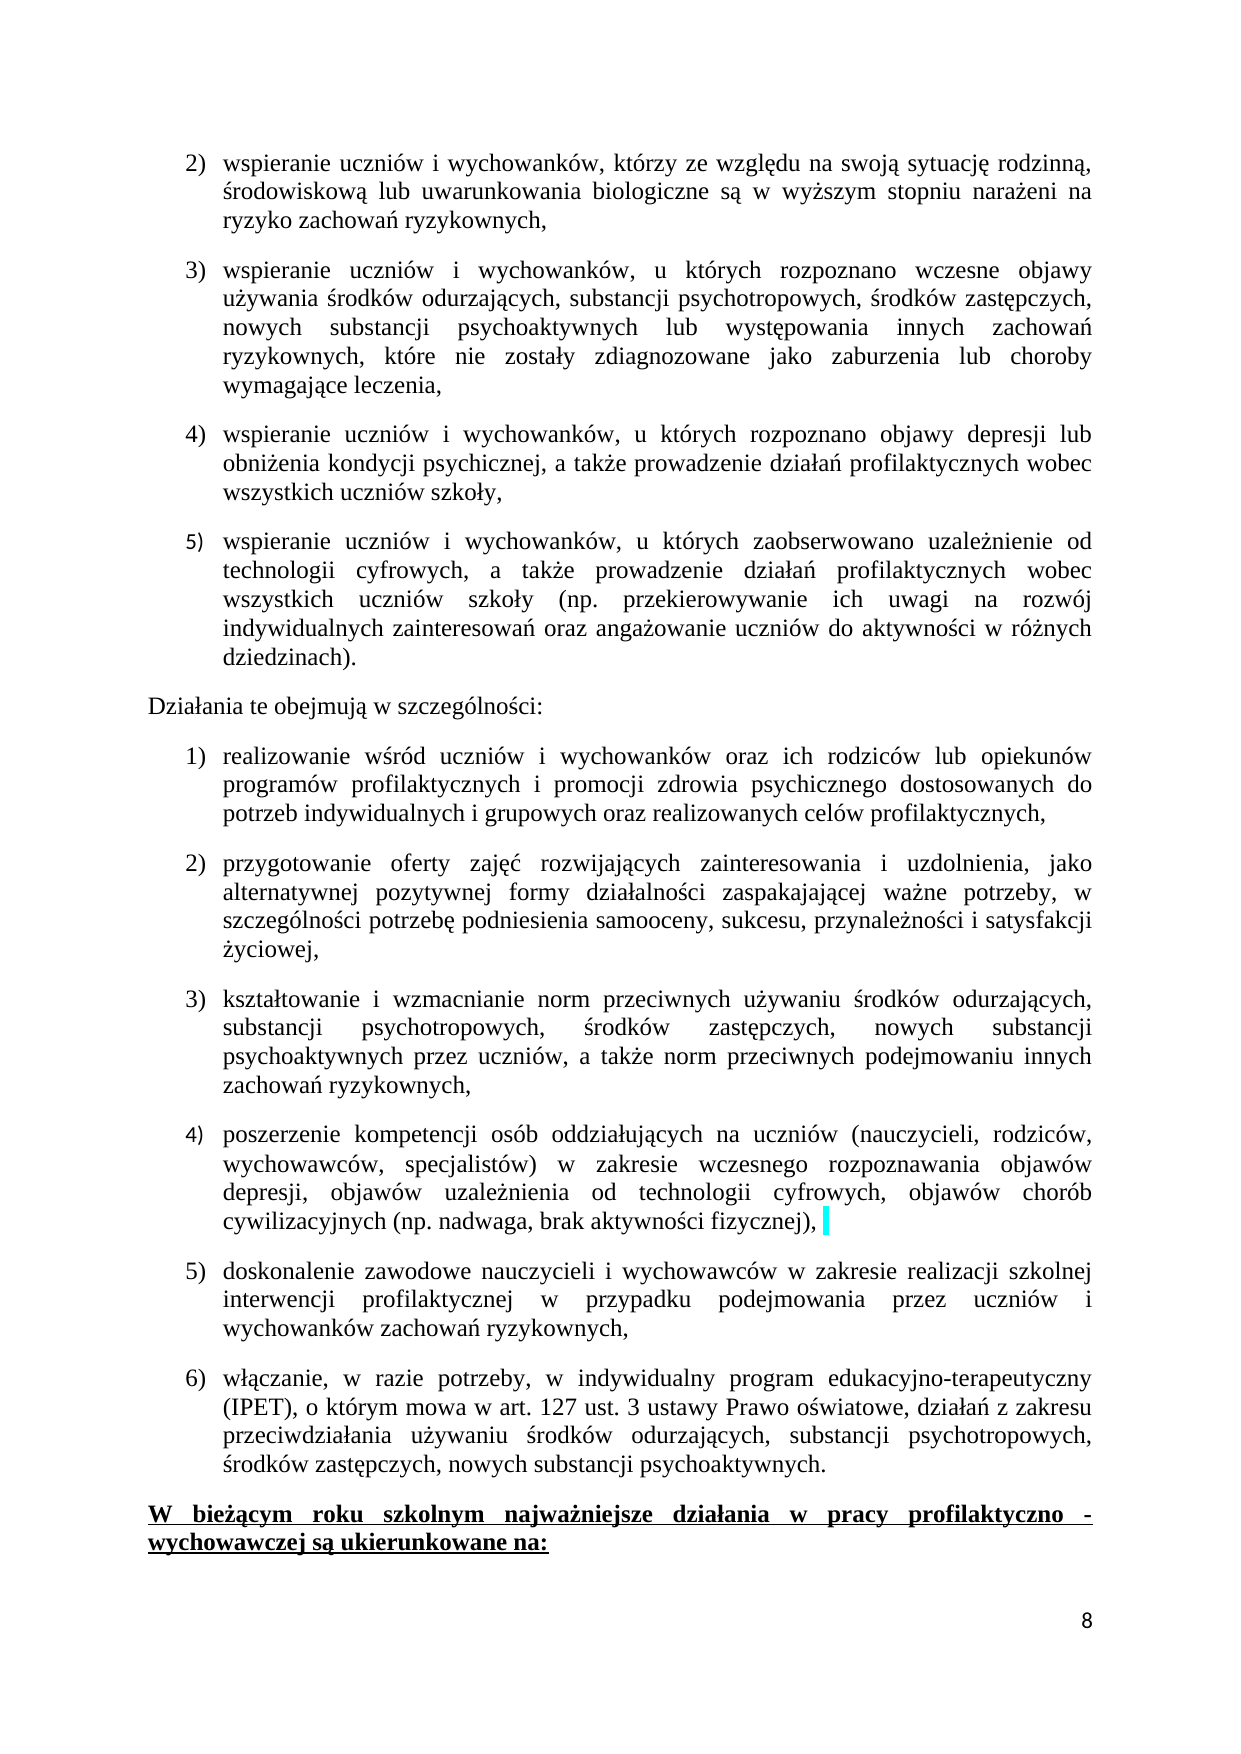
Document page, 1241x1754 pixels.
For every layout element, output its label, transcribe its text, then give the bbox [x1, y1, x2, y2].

list wspieranie uczniów i wychowanków, u których zaobserwowano uzależnienie od technologii cyfrowych, a także prowadzenie działań profilaktycznych wobec wszystkich uczniów szkoły (np. przekierowywanie ich uwagi na rozwój indywidualnych zainteresowań oraz angażowanie uczniów do aktywności w różnych dziedzinach). [185, 526, 1093, 670]
list wspieranie uczniów i wychowanków, którzy ze względu na swoją sytuację rodzinną, środowiskową lub uwarunkowania biologiczne są w wyższym stopniu narażeni na ryzyko zachowań ryzykownych, [185, 148, 1093, 234]
list realizowanie wśród uczniów i wychowanków oraz ich rodziców lub opiekunów programów profilaktycznych i promocji zdrowia psychicznego dostosowanych do potrzeb indywidualnych i grupowych oraz realizowanych celów profilaktycznych, [185, 741, 1093, 827]
list W bieżącym roku szkolnym najważniejsze działania w pracy profilaktyczno [148, 1499, 1093, 1524]
list kształtowanie i wzmacnianie norm przeciwnych używaniu środków odurzających, substancji psychotropowych, środków zastępczych, nowych substancji psychoaktywnych przez uczniów, a także norm przeciwnych podejmowaniu innych zachowań ryzykownych, [185, 984, 1093, 1099]
list włączanie, w razie potrzeby, w indywidualny program edukacyjno-terapeutyczny (IPET), o którym mowa w art. 127 ust. 3 ustawy Prawo oświatowe, działań z zakresu przeciwdziałania używaniu środków odurzających, substancji psychotropowych, środków zastępczych, nowych substancji psychoaktywnych. [185, 1363, 1093, 1478]
list przygotowanie oferty zajęć rozwijających zainteresowania i uzdolnienia, jako alternatywnej pozytywnej formy działalności zaspakajającej ważne potrzeby, w szczególności potrzebę podniesienia samooceny, sukcesu, przynależności i satysfakcji życiowej, [185, 848, 1093, 963]
text Działania te obejmują w szczególności: [148, 691, 1093, 720]
list poszerzenie kompetencji osób oddziałujących na uczniów (nauczycieli, rodziców, wychowawców, specjalistów) w zakresie wczesnego rozpoznawania objawów depresji, objawów uzależnienia od technologii cyfrowych, objawów chorób cywilizacyjnych (np. nadwaga, brak aktywności fizycznej), [185, 1119, 1093, 1235]
list - wychowawczej są ukierunkowane na: [148, 1525, 1093, 1556]
list wspieranie uczniów i wychowanków, u których rozpoznano wczesne objawy używania środków odurzających, substancji psychotropowych, środków zastępczych, nowych substancji psychoaktywnych lub występowania innych zachowań ryzykownych, które nie zostały zdiagnozowane jako zaburzenia lub choroby wymagające leczenia, [185, 255, 1093, 398]
list wspieranie uczniów i wychowanków, u których rozpoznano objawy depresji lub obniżenia kondycji psychicznej, a także prowadzenie działań profilaktycznych wobec wszystkich uczniów szkoły, [185, 419, 1093, 506]
list doskonalenie zawodowe nauczycieli i wychowawców w zakresie realizacji szkolnej interwencji profilaktycznej w przypadku podejmowania przez uczniów i wychowanków zachowań ryzykownych, [185, 1256, 1093, 1342]
